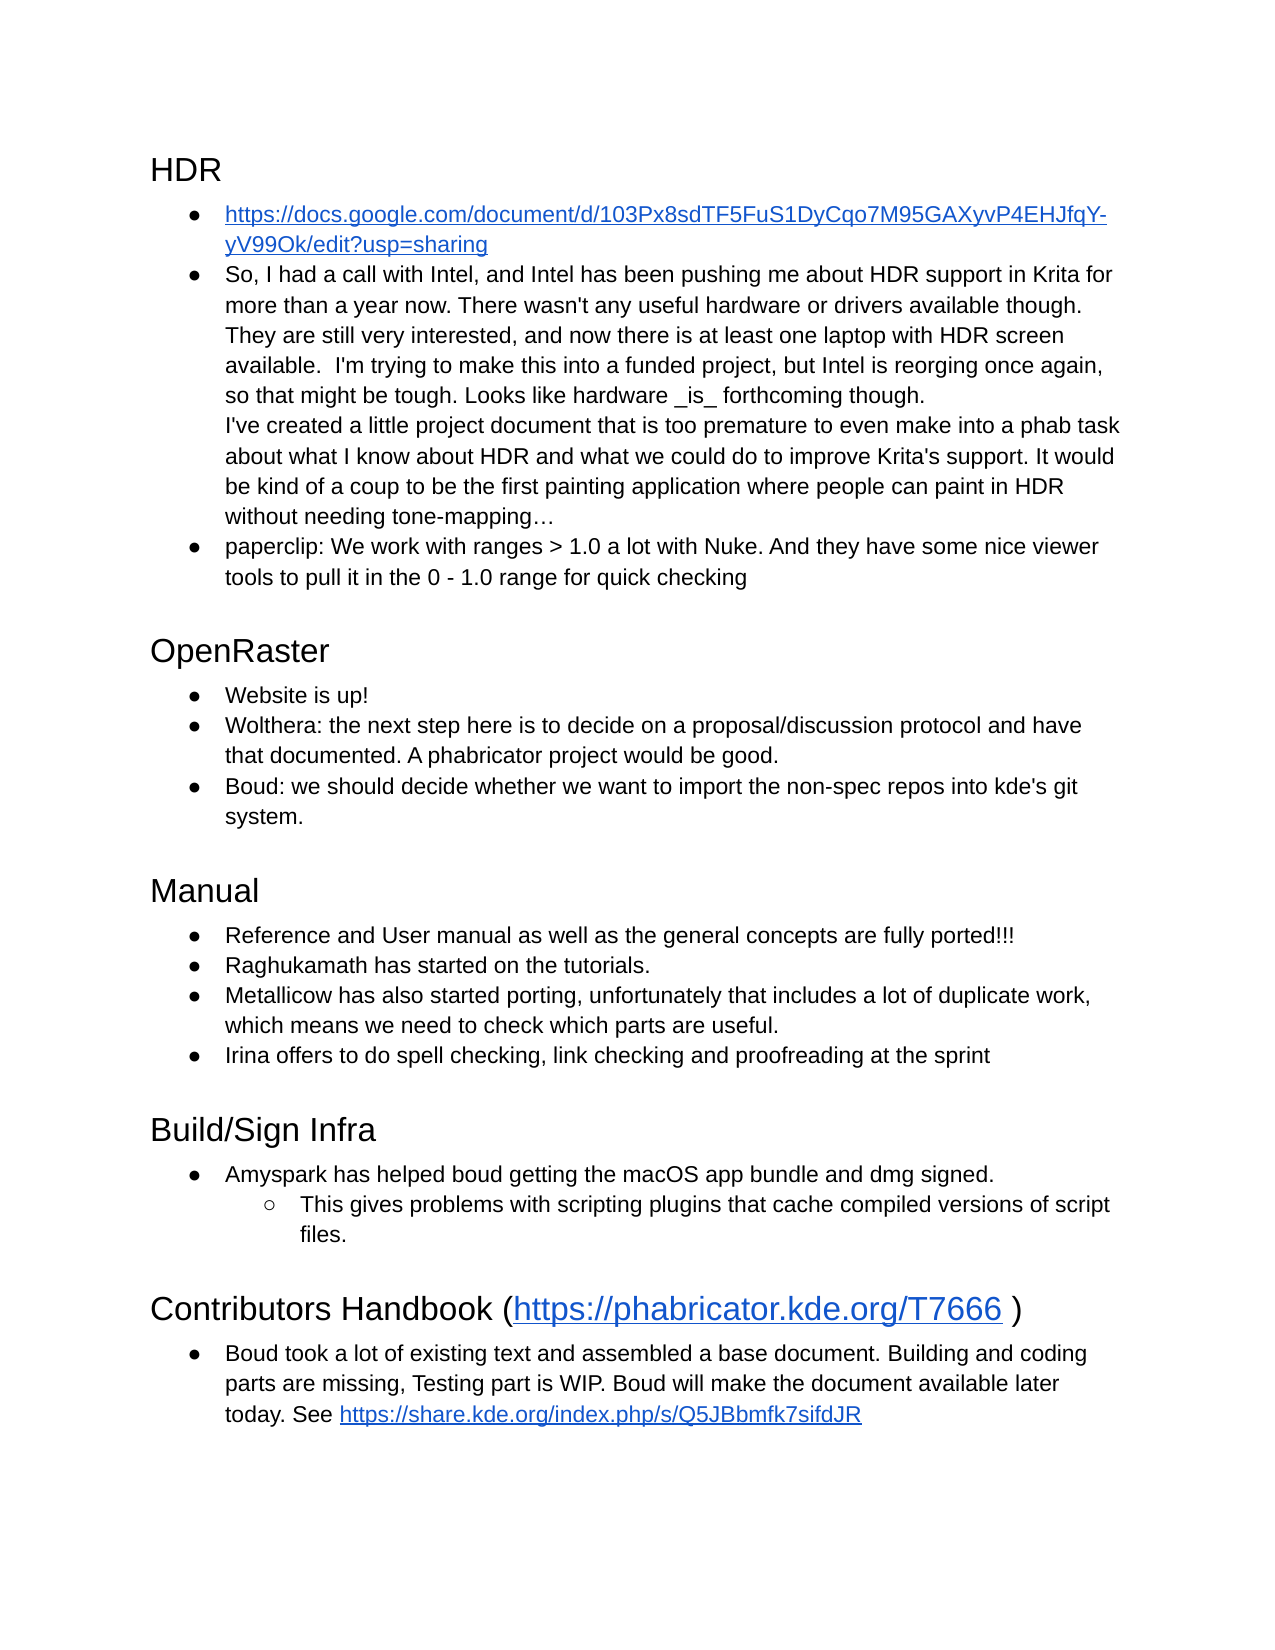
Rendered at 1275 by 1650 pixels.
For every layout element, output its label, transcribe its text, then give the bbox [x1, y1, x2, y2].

list Reference and User manual as well as the general concepts are fully ported!!! [187, 922, 1125, 948]
list This gives problems with scripting plugins that cache compiled versions of script files. [262, 1191, 1125, 1248]
list Amyspark has helped boud getting the macOS app bundle and dmg signed. [187, 1161, 1125, 1187]
list https://docs.google.com/document/d/103Px8sdTF5FuS1DyCqo7M95GAXyvP4EHJfqY-yV99Ok/edit?usp=sharing [187, 201, 1125, 257]
list Website is up! [187, 682, 1125, 708]
subtitle OpenRaster [150, 631, 1125, 669]
list Boud: we should decide whether we want to import the non-spec repos into kde's git system. [187, 773, 1125, 829]
list Irina offers to do spell checking, link checking and proofreading at the sprint [187, 1042, 1125, 1069]
subtitle Build/Sign Infra [150, 1110, 1125, 1148]
subtitle Manual [150, 871, 1125, 909]
subtitle HDR [150, 150, 1125, 188]
list Wolthera: the next step here is to decide on a proposal/discussion protocol and have that documented. A phabricator project would be good. [187, 712, 1125, 769]
list Metallicow has also started porting, unfortunately that includes a lot of duplicate work, which means we need to check which parts are useful. [187, 982, 1125, 1038]
list Raghukamath has started on the tutorials. [187, 952, 1125, 978]
subtitle Contributors Handbook (https://phabricator.kde.org/T7666 ) [150, 1289, 1125, 1328]
list paperclip: We work with ranges > 1.0 a lot with Nuke. And they have some nice viewer tools to pull it in the 0 - 1.0 range for quick checking [187, 533, 1125, 590]
list So, I had a call with Intel, and Intel has been pushing me about HDR support in Krita for more than a year now. There wasn't any useful hardware or drivers available though. They are still very interested, and now there is at least one laptop with HDR screen available. I'm trying to make this into a funded project, but Intel is reorging once again, so that might be tough. Looks like hardware _is_ forthcoming though. I've created a little project document that is too premature to even make into a phab task about what I know about HDR and what we could do to improve Krita's support. It would be kind of a coup to be the first painting application where people can paint in HDR without needing tone-mapping… [187, 261, 1125, 529]
list Boud took a lot of existing text and assembled a base document. Building and coding parts are missing, Testing part is WIP. Boud will make the document available later today. See https://share.kde.org/index.php/s/Q5JBbmfk7sifdJR [187, 1340, 1125, 1427]
